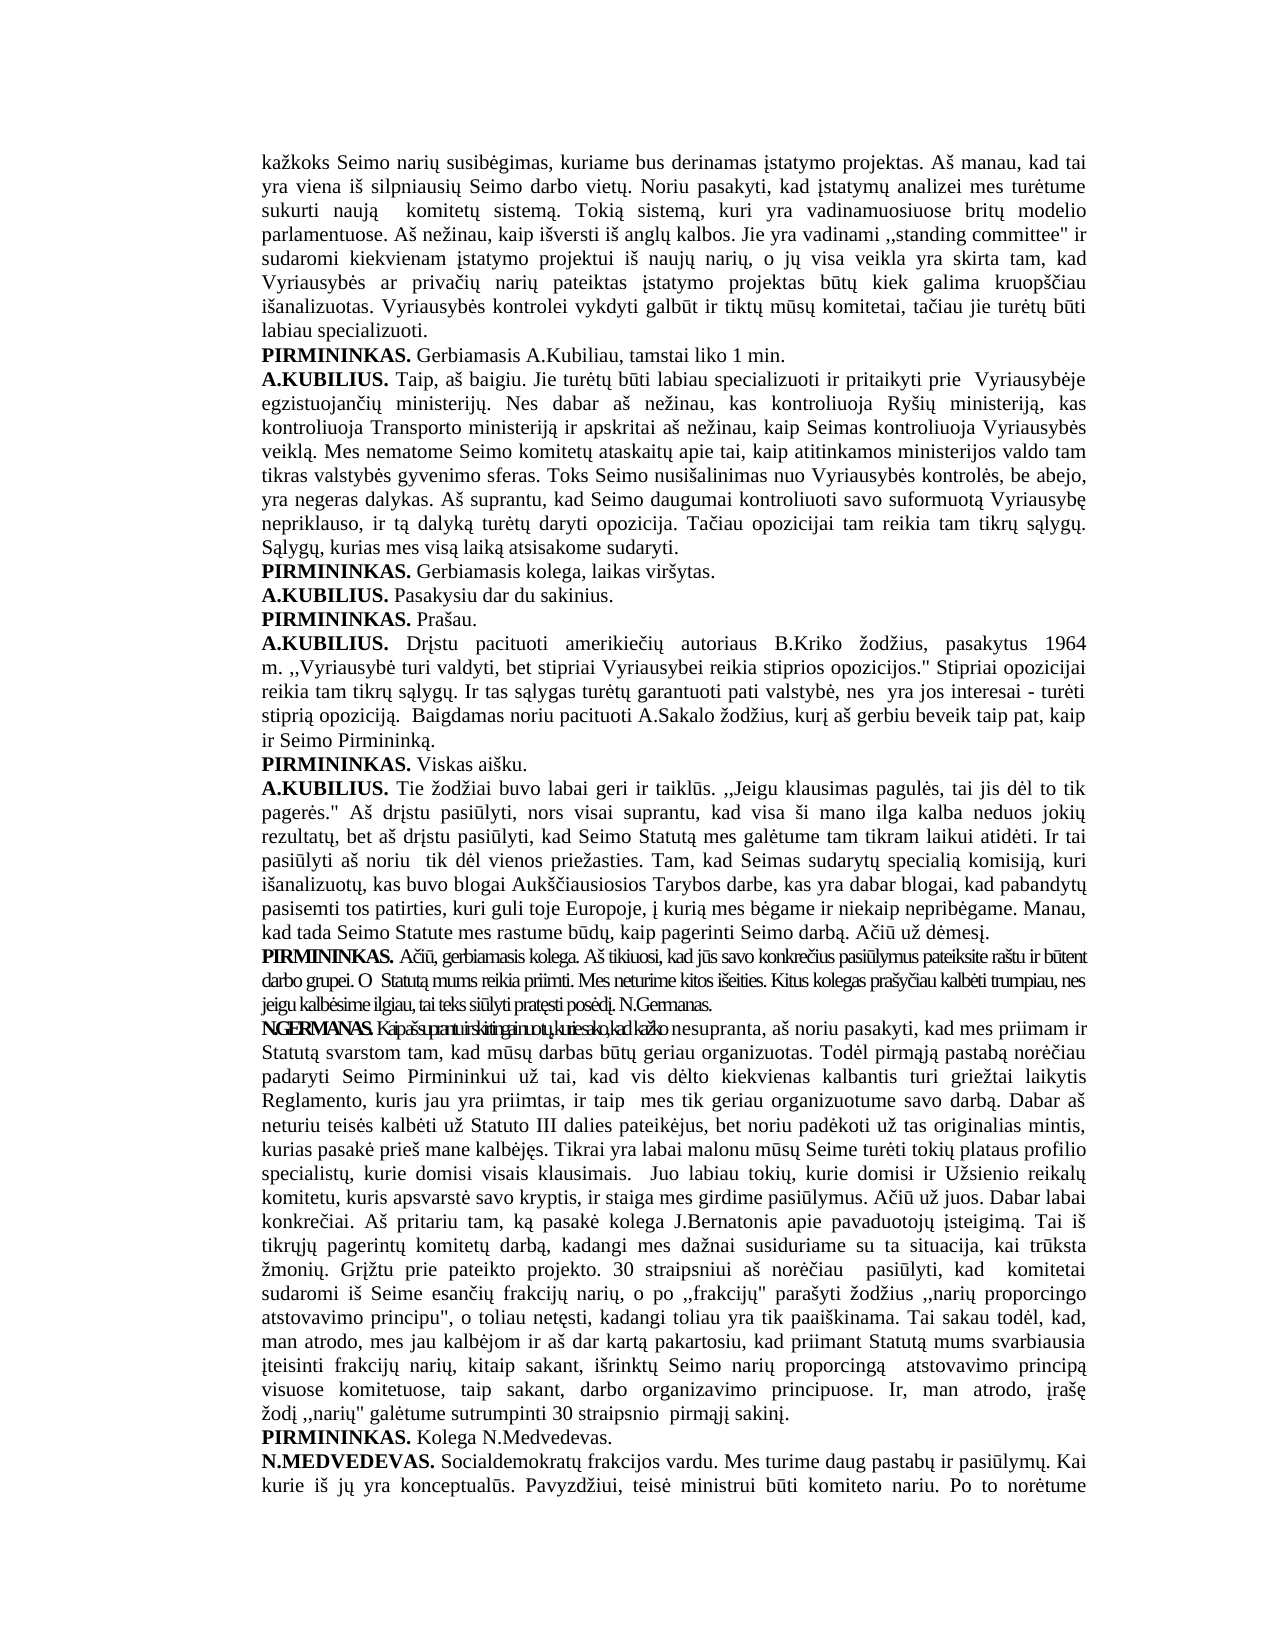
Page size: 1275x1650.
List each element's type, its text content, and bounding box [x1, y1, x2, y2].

text PIRMININKAS. Gerbiamasis A.Kubiliau, tamstai liko 1 min. [261, 342, 1087, 367]
text A.KUBILIUS. Pasakysiu dar du sakinius. [261, 583, 1087, 607]
text kažkoks Seimo narių susibėgimas, kuriame bus derinamas įstatymo projektas. Aš manau, kad tai yra viena iš silpniausių Seimo darbo vietų. Noriu pasakyti, kad įstatymų analizei mes turėtume sukurti naują komitetų sistemą. Tokią sistemą, kuri yra vadinamuosiuose britų modelio parlamentuose. Aš nežinau, kaip išversti iš anglų kalbos. Jie yra vadinami ,,standing committee" ir sudaromi kiekvienam įstatymo projektui iš naujų narių, o jų visa veikla yra skirta tam, kad Vyriausybės ar privačių narių pateiktas įstatymo projektas būtų kiek galima kruopščiau išanalizuotas. Vyriausybės kontrolei vykdyti galbūt ir tiktų mūsų komitetai, tačiau jie turėtų būti labiau specializuoti. [261, 150, 1087, 342]
text A.KUBILIUS. Taip, aš baigiu. Jie turėtų būti labiau specializuoti ir pritaikyti prie Vyriausybėje egzistuojančių ministerijų. Nes dabar aš nežinau, kas kontroliuoja Ryšių ministeriją, kas kontroliuoja Transporto ministeriją ir apskritai aš nežinau, kaip Seimas kontroliuoja Vyriausybės veiklą. Mes nematome Seimo komitetų ataskaitų apie tai, kaip atitinkamos ministerijos valdo tam tikras valstybės gyvenimo sferas. Toks Seimo nusišalinimas nuo Vyriausybės kontrolės, be abejo, yra negeras dalykas. Aš suprantu, kad Seimo daugumai kontroliuoti savo suformuotą Vyriausybę nepriklauso, ir tą dalyką turėtų daryti opozicija. Tačiau opozicijai tam reikia tam tikrų sąlygų. Sąlygų, kurias mes visą laiką atsisakome sudaryti. [261, 367, 1087, 559]
text A.KUBILIUS. Tie žodžiai buvo labai geri ir taiklūs. ,,Jeigu klausimas pagulės, tai jis dėl to tik pagerės." Aš drįstu pasiūlyti, nors visai suprantu, kad visa ši mano ilga kalba neduos jokių rezultatų, bet aš drįstu pasiūlyti, kad Seimo Statutą mes galėtume tam tikram laikui atidėti. Ir tai pasiūlyti aš noriu tik dėl vienos priežasties. Tam, kad Seimas sudarytų specialią komisiją, kuri išanalizuotų, kas buvo blogai Aukščiausiosios Tarybos darbe, kas yra dabar blogai, kad pabandytų pasisemti tos patirties, kuri guli toje Europoje, į kurią mes bėgame ir niekaip nepribėgame. Manau, kad tada Seimo Statute mes rastume būdų, kaip pagerinti Seimo darbą. Ačiū už dėmesį. [261, 776, 1087, 944]
text PIRMININKAS. Gerbiamasis kolega, laikas viršytas. [261, 559, 1087, 583]
text PIRMININKAS. Viskas aišku. [261, 752, 1087, 776]
text N.MEDVEDEVAS. Socialdemokratų frakcijos vardu. Mes turime daug pastabų ir pasiūlymų. Kai kurie iš jų yra konceptualūs. Pavyzdžiui, teisė ministrui būti komiteto nariu. Po to norėtume [261, 1449, 1087, 1497]
text N.GERMANAS. Kaip aš suprantu ir skirtingai nuo tų, kurie sako, kad kažko nesupranta, aš noriu pasakyti, kad mes priimam ir Statutą svarstom tam, kad mūsų darbas būtų geriau organizuotas. Todėl pirmąją pastabą norėčiau padaryti Seimo Pirmininkui už tai, kad vis dėlto kiekvienas kalbantis turi griežtai laikytis Reglamento, kuris jau yra priimtas, ir taip mes tik geriau organizuotume savo darbą. Dabar aš neturiu teisės kalbėti už Statuto III dalies pateikėjus, bet noriu padėkoti už tas originalias mintis, kurias pasakė prieš mane kalbėjęs. Tikrai yra labai malonu mūsų Seime turėti tokių plataus profilio specialistų, kurie domisi visais klausimais. Juo labiau tokių, kurie domisi ir Užsienio reikalų komitetu, kuris apsvarstė savo kryptis, ir staiga mes girdime pasiūlymus. Ačiū už juos. Dabar labai konkrečiai. Aš pritariu tam, ką pasakė kolega J.Bernatonis apie pavaduotojų įsteigimą. Tai iš tikrųjų pagerintų komitetų darbą, kadangi mes dažnai susiduriame su ta situacija, kai trūksta žmonių. Grįžtu prie pateikto projekto. 30 straipsniui aš norėčiau pasiūlyti, kad komitetai sudaromi iš Seime esančių frakcijų narių, o po ,,frakcijų" parašyti žodžius ,,narių proporcingo atstovavimo principu", o toliau netęsti, kadangi toliau yra tik paaiškinama. Tai sakau todėl, kad, man atrodo, mes jau kalbėjom ir aš dar kartą pakartosiu, kad priimant Statutą mums svarbiausia įteisinti frakcijų narių, kitaip sakant, išrinktų Seimo narių proporcingą atstovavimo principą visuose komitetuose, taip sakant, darbo organizavimo principuose. Ir, man atrodo, įrašę žodį ,,narių" galėtume sutrumpinti 30 straipsnio pirmąjį sakinį. [261, 1016, 1087, 1425]
text PIRMININKAS. Kolega N.Medvedevas. [261, 1425, 1087, 1449]
text A.KUBILIUS. Drįstu pacituoti amerikiečių autoriaus B.Kriko žodžius, pasakytus 1964 m. ,,Vyriausybė turi valdyti, bet stipriai Vyriausybei reikia stiprios opozicijos." Stipriai opozicijai reikia tam tikrų sąlygų. Ir tas sąlygas turėtų garantuoti pati valstybė, nes yra jos interesai - turėti stiprią opoziciją. Baigdamas noriu pacituoti A.Sakalo žodžius, kurį aš gerbiu beveik taip pat, kaip ir Seimo Pirmininką. [261, 631, 1087, 752]
text PIRMININKAS. Prašau. [261, 607, 1087, 631]
text PIRMININKAS. Ačiū, gerbiamasis kolega. Aš tikiuosi, kad jūs savo konkrečius pasiūlymus pateiksite raštu ir būtent darbo grupei. O Statutą mums reikia priimti. Mes neturime kitos išeities. Kitus kolegas prašyčiau kalbėti trumpiau, nes jeigu kalbėsime ilgiau, tai teks siūlyti pratęsti posėdį. N.Germanas. [261, 944, 1087, 1016]
